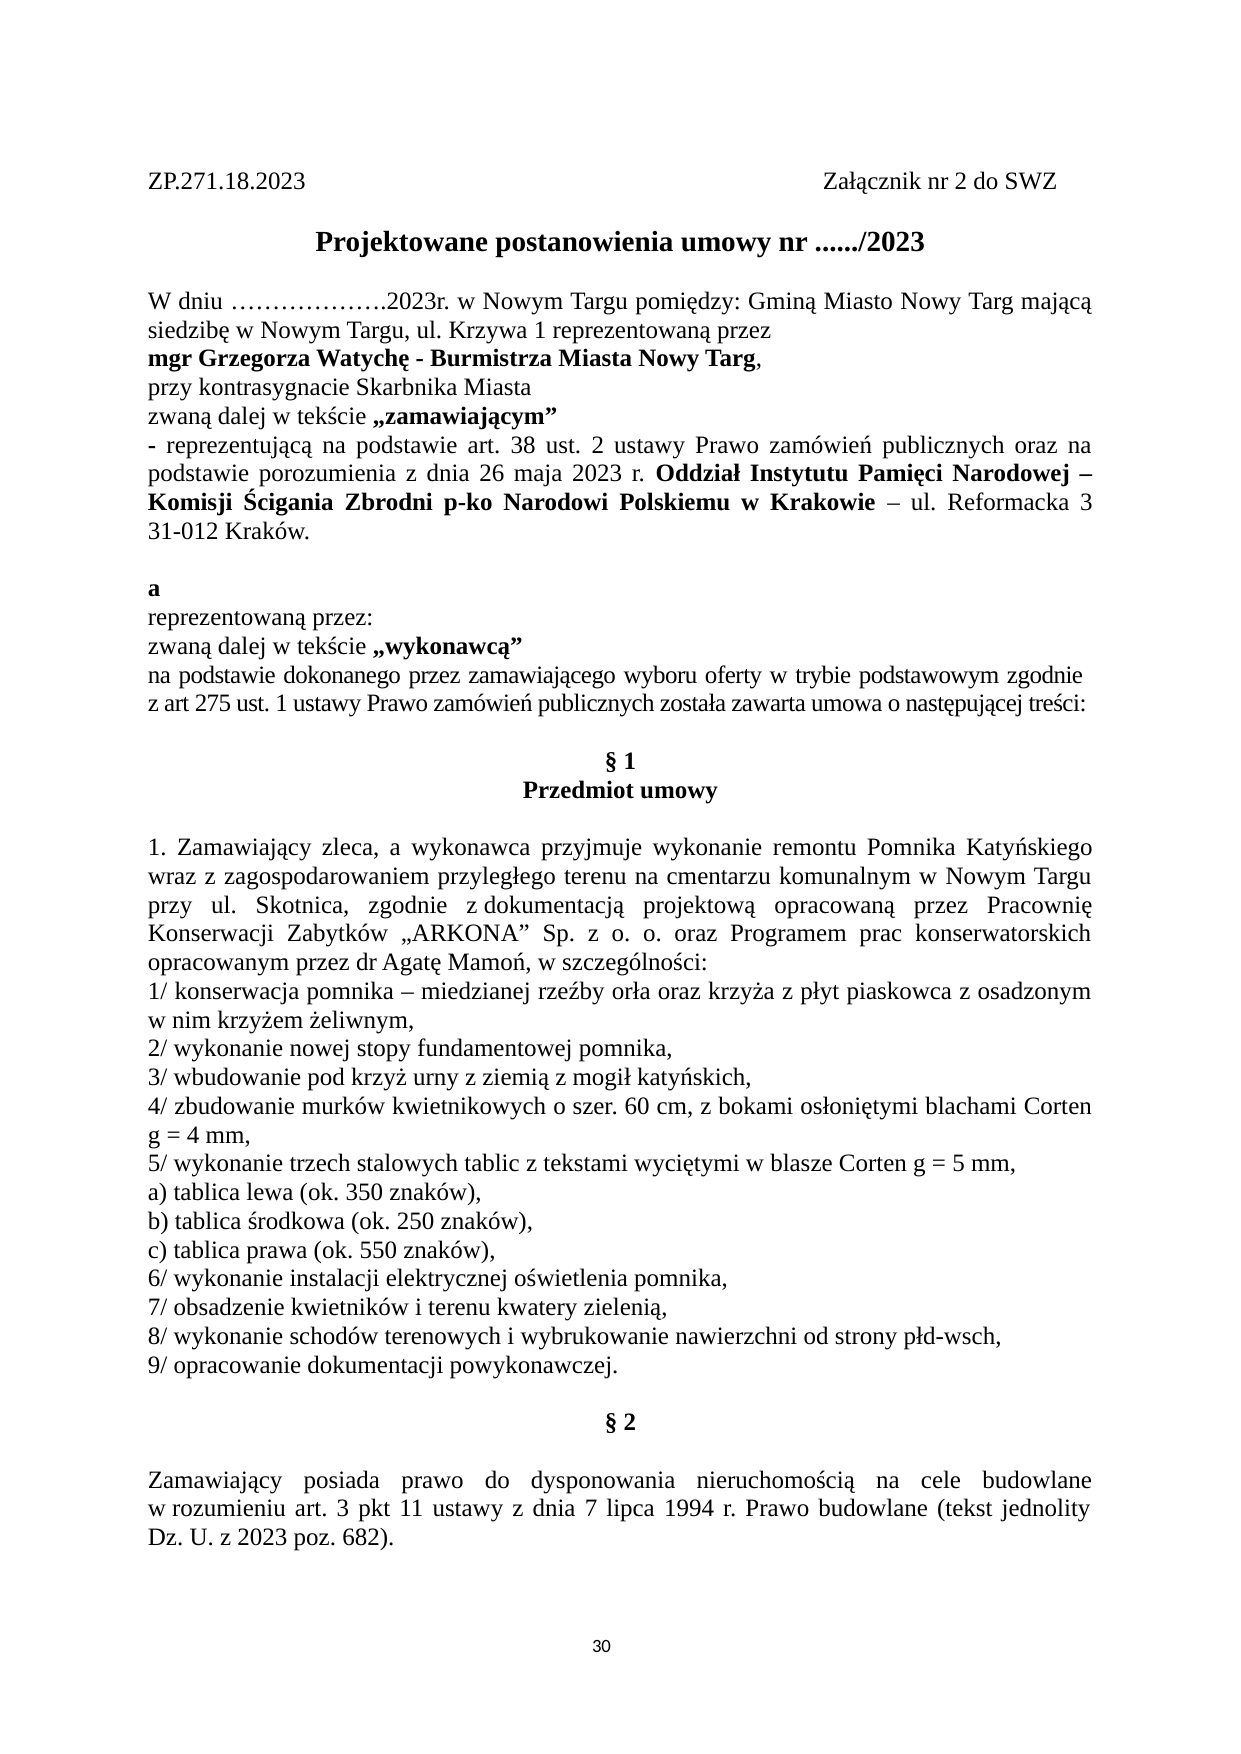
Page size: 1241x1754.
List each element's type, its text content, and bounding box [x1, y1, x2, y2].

text przy kontrasygnacie Skarbnika Miasta [148, 372, 1093, 401]
text Zamawiający posiada prawo do dysponowania nieruchomością na cele budowlane w rozumieniu art. 3 pkt 11 ustawy z dnia 7 lipca 1994 r. Prawo budowlane (tekst jednolity Dz. U. z 2023 poz. 682). [148, 1465, 1093, 1551]
text ZP.271.18.2023 Załącznik nr 2 do SWZ [148, 166, 1093, 195]
text § 1 [148, 746, 1093, 775]
text na podstawie dokonanego przez zamawiającego wyboru oferty w trybie podstawowym zgodnie z art 275 ust. 1 ustawy Prawo zamówień publicznych została zawarta umowa o następującej treści: [148, 660, 1093, 717]
text 1. Zamawiający zleca, a wykonawca przyjmuje wykonanie remontu Pomnika Katyńskiego wraz z zagospodarowaniem przyległego terenu na cmentarzu komunalnym w Nowym Targu przy ul. Skotnica, zgodnie z dokumentacją projektową opracowaną przez Pracownię Konserwacji Zabytków „ARKONA” Sp. z o. o. oraz Programem prac konserwatorskich opracowanym przez dr Agatę Mamoń, w szczególności: [148, 832, 1093, 976]
text 1/ konserwacja pomnika – miedzianej rzeźby orła oraz krzyża z płyt piaskowca z osadzonym w nim krzyżem żeliwnym, [148, 976, 1093, 1033]
text b) tablica środkowa (ok. 250 znaków), [148, 1206, 1093, 1235]
text 5/ wykonanie trzech stalowych tablic z tekstami wyciętymi w blasze Corten g = 5 mm, [148, 1148, 1093, 1177]
text Przedmiot umowy [148, 775, 1093, 803]
text 7/ obsadzenie kwietników i terenu kwatery zielenią, [148, 1292, 1093, 1321]
subtitle Projektowane postanowienia umowy nr ....../2023 [148, 224, 1093, 257]
text 2/ wykonanie nowej stopy fundamentowej pomnika, [148, 1033, 1093, 1062]
text 9/ opracowanie dokumentacji powykonawczej. [148, 1350, 1093, 1378]
text § 2 [148, 1407, 1093, 1436]
text a [148, 573, 1093, 602]
text reprezentowaną przez: [148, 602, 1093, 631]
text mgr Grzegorza Watychę - Burmistrza Miasta Nowy Targ, [148, 343, 1093, 372]
text - reprezentującą na podstawie art. 38 ust. 2 ustawy Prawo zamówień publicznych oraz na podstawie porozumienia z dnia 26 maja 2023 r. Oddział Instytutu Pamięci Narodowej – Komisji Ścigania Zbrodni p-ko Narodowi Polskiemu w Krakowie – ul. Reformacka 3 31-012 Kraków. [148, 430, 1093, 545]
text zwaną dalej w tekście „zamawiającym” [148, 401, 1093, 430]
text zwaną dalej w tekście „wykonawcą” [148, 631, 1093, 660]
text a) tablica lewa (ok. 350 znaków), [148, 1177, 1093, 1206]
text W dniu ……………….2023r. w Nowym Targu pomiędzy: Gminą Miasto Nowy Targ mającą siedzibę w Nowym Targu, ul. Krzywa 1 reprezentowaną przez [148, 286, 1093, 343]
text 6/ wykonanie instalacji elektrycznej oświetlenia pomnika, [148, 1263, 1093, 1292]
text c) tablica prawa (ok. 550 znaków), [148, 1235, 1093, 1263]
text 3/ wbudowanie pod krzyż urny z ziemią z mogił katyńskich, [148, 1062, 1093, 1091]
text 4/ zbudowanie murków kwietnikowych o szer. 60 cm, z bokami osłoniętymi blachami Corten g = 4 mm, [148, 1091, 1093, 1148]
text 8/ wykonanie schodów terenowych i wybrukowanie nawierzchni od strony płd-wsch, [148, 1321, 1093, 1350]
